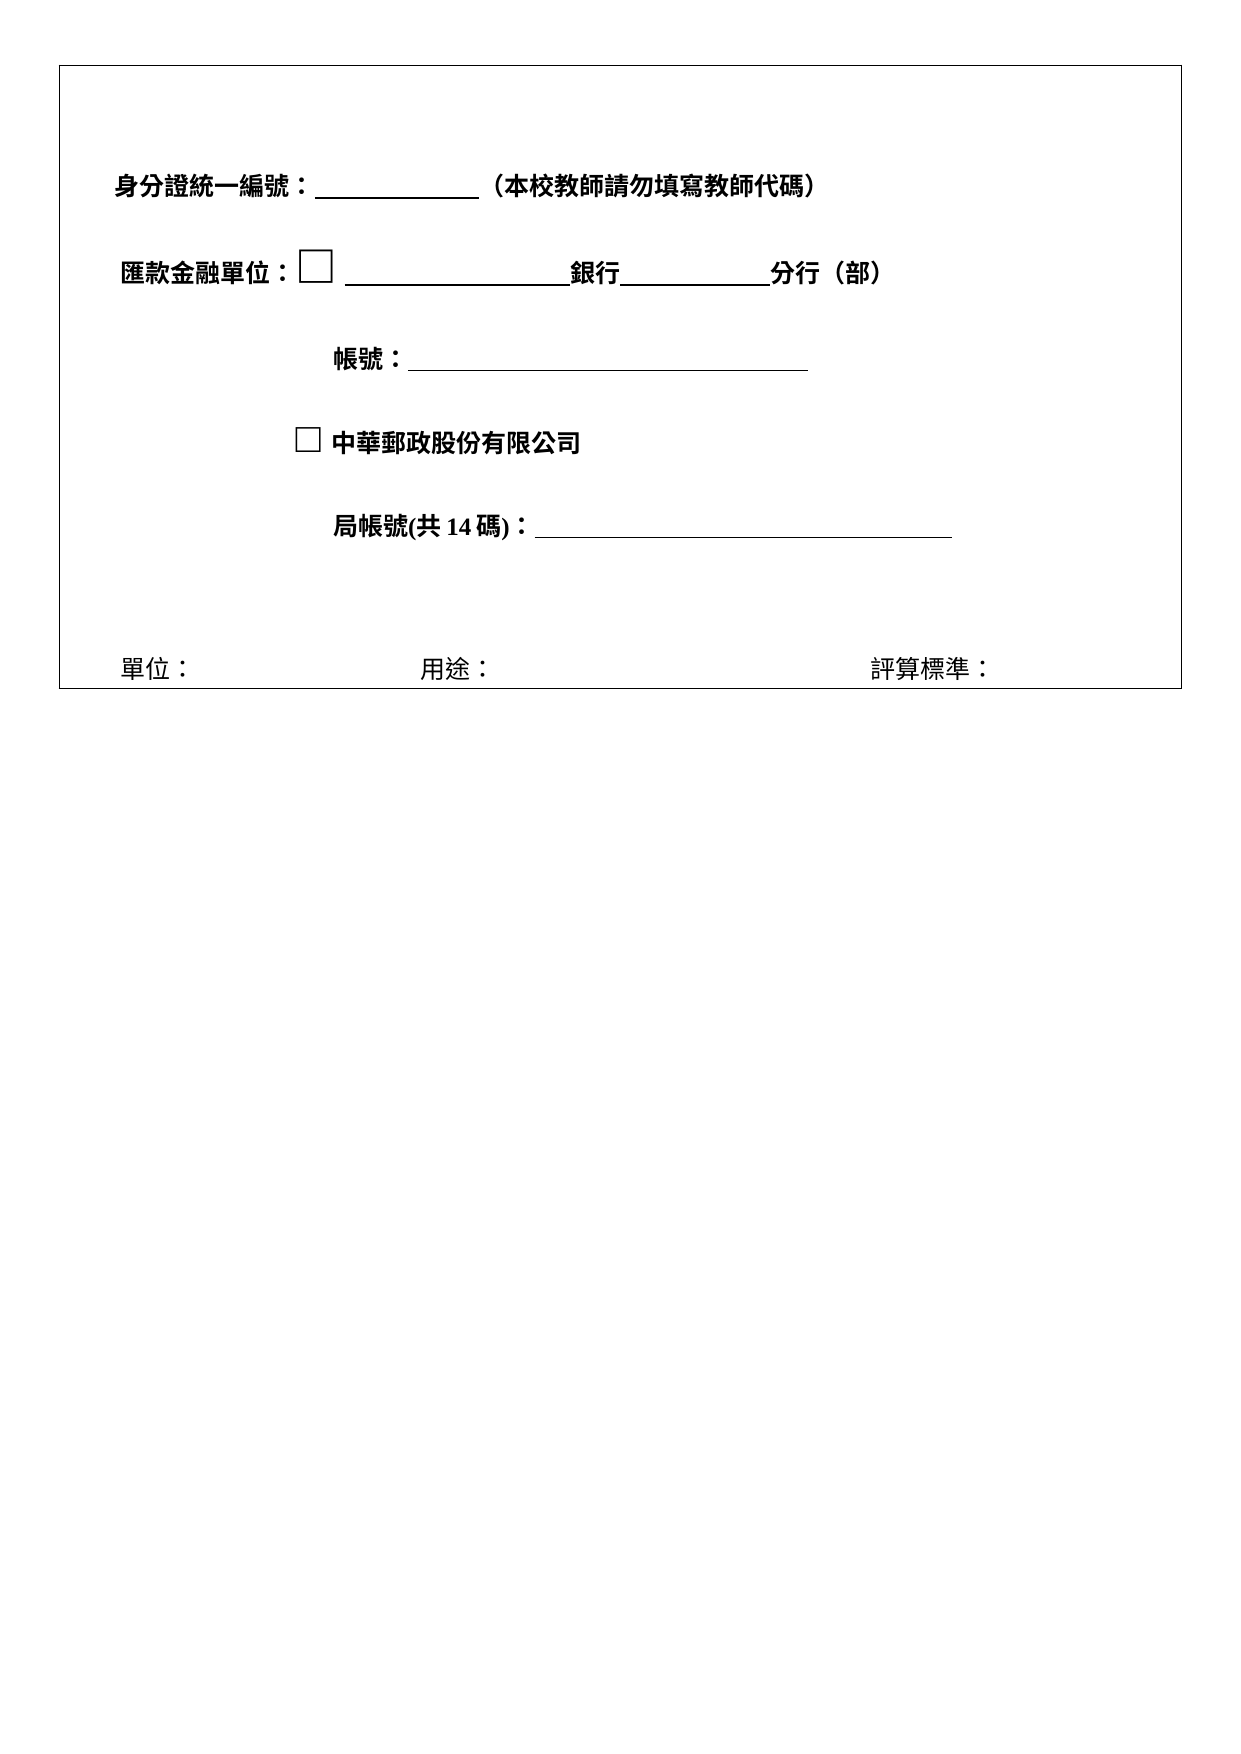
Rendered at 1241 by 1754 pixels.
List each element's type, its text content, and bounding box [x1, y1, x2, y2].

table_header 身分證統一編號： （本校教師請勿填寫教師代碼） 匯款金融單位：□ 銀行 分行（部） 帳號： □ 中華郵政股份有限公司 局帳號(共14碼)： 單位： 用途： 評算標準： [60, 66, 1181, 688]
